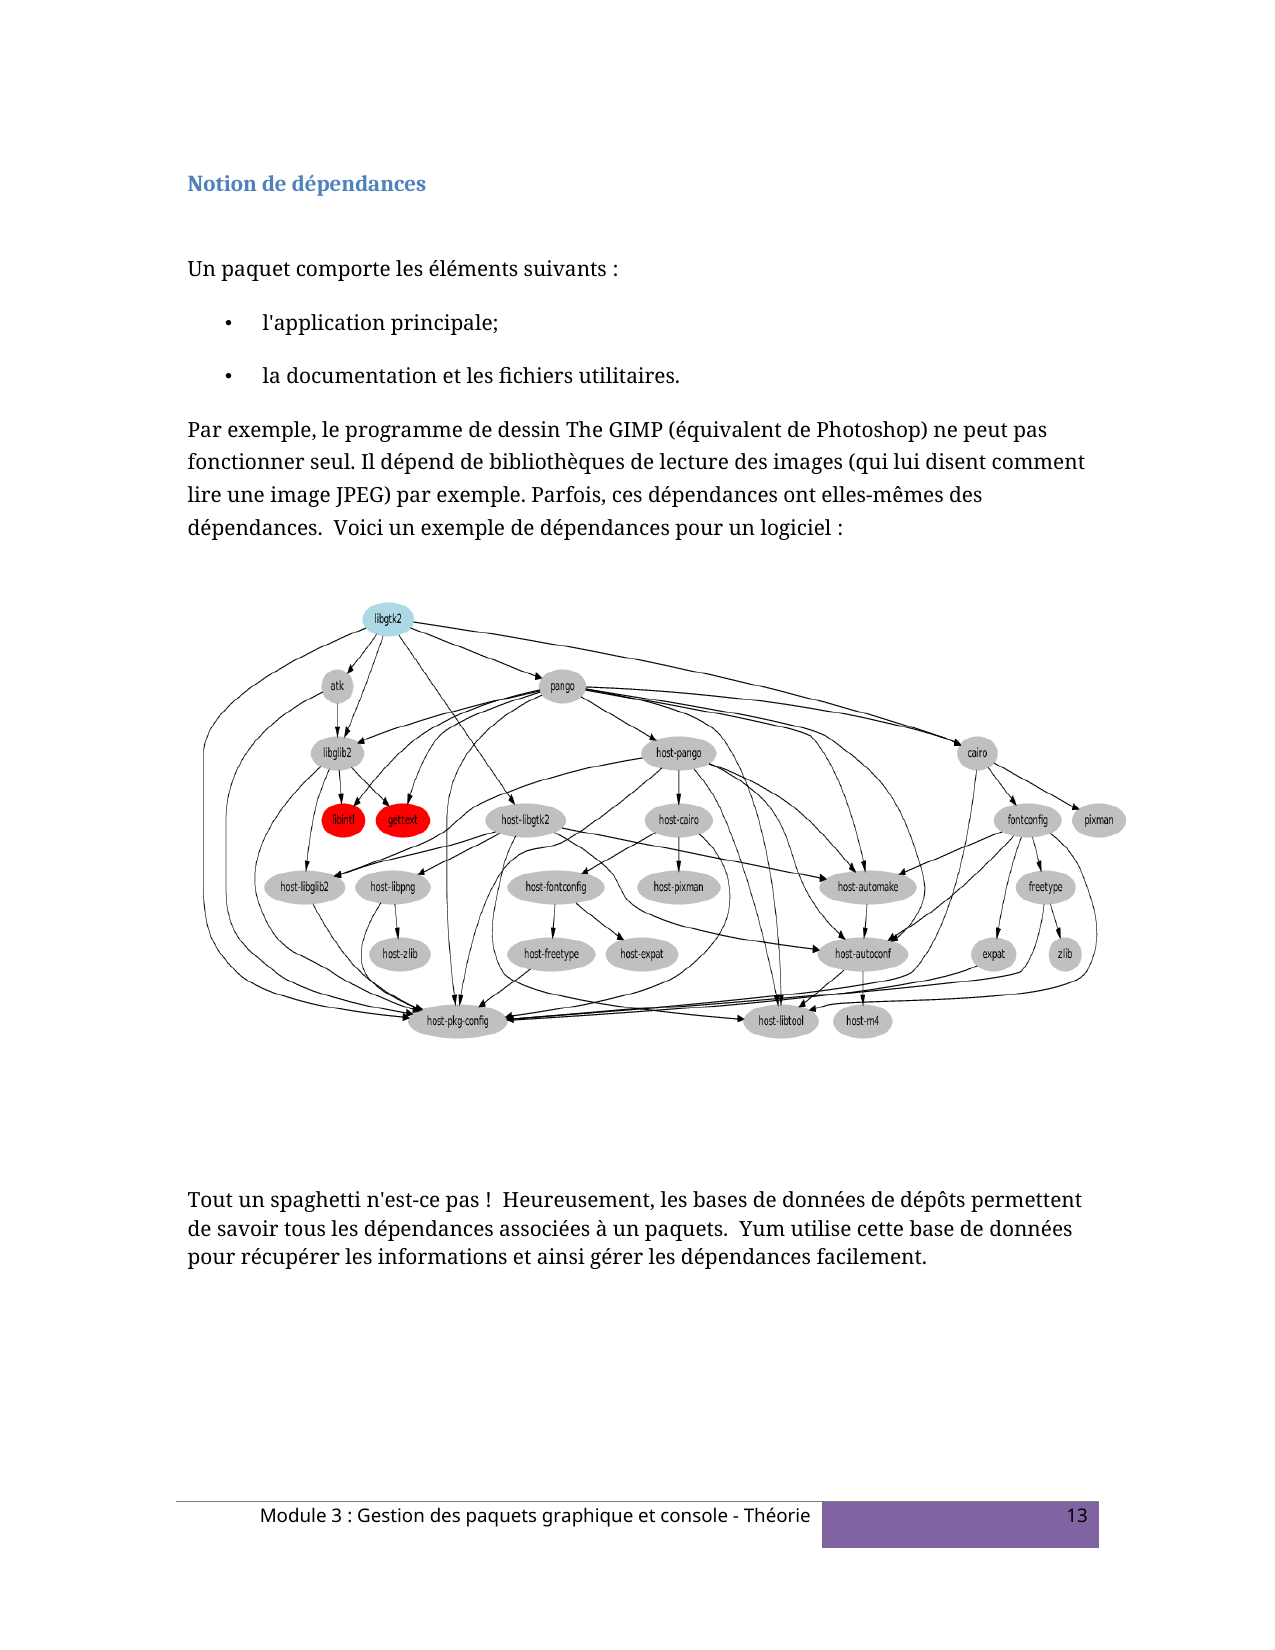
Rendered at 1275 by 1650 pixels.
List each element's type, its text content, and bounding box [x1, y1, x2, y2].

text Tout un spaghetti n'est-ce pas ! Heureusement, les bases de données de dépôts permettent de savoir tous les dépendances associées à un paquets. Yum utilise cette base de données pour récupérer les informations et ainsi gérer les dépendances facilement. [187, 1185, 1087, 1271]
text Un paquet comporte les éléments suivants : [187, 254, 1087, 283]
list la documentation et les fichiers utilitaires. [225, 361, 1087, 390]
text Par exemple, le programme de dessin The GIMP (équivalent de Photoshop) ne peut pas fonctionner seul. Il dépend de bibliothèques de lecture des images (qui lui disent comment lire une image JPEG) par exemple. Parfois, ces dépendances ont elles-mêmes des dépendances. Voici un exemple de dépendances pour un logiciel : [187, 415, 1087, 541]
subtitle Notion de dépendances [187, 171, 1087, 197]
list l'application principale; [225, 308, 1087, 336]
picture [180, 565, 1149, 1075]
